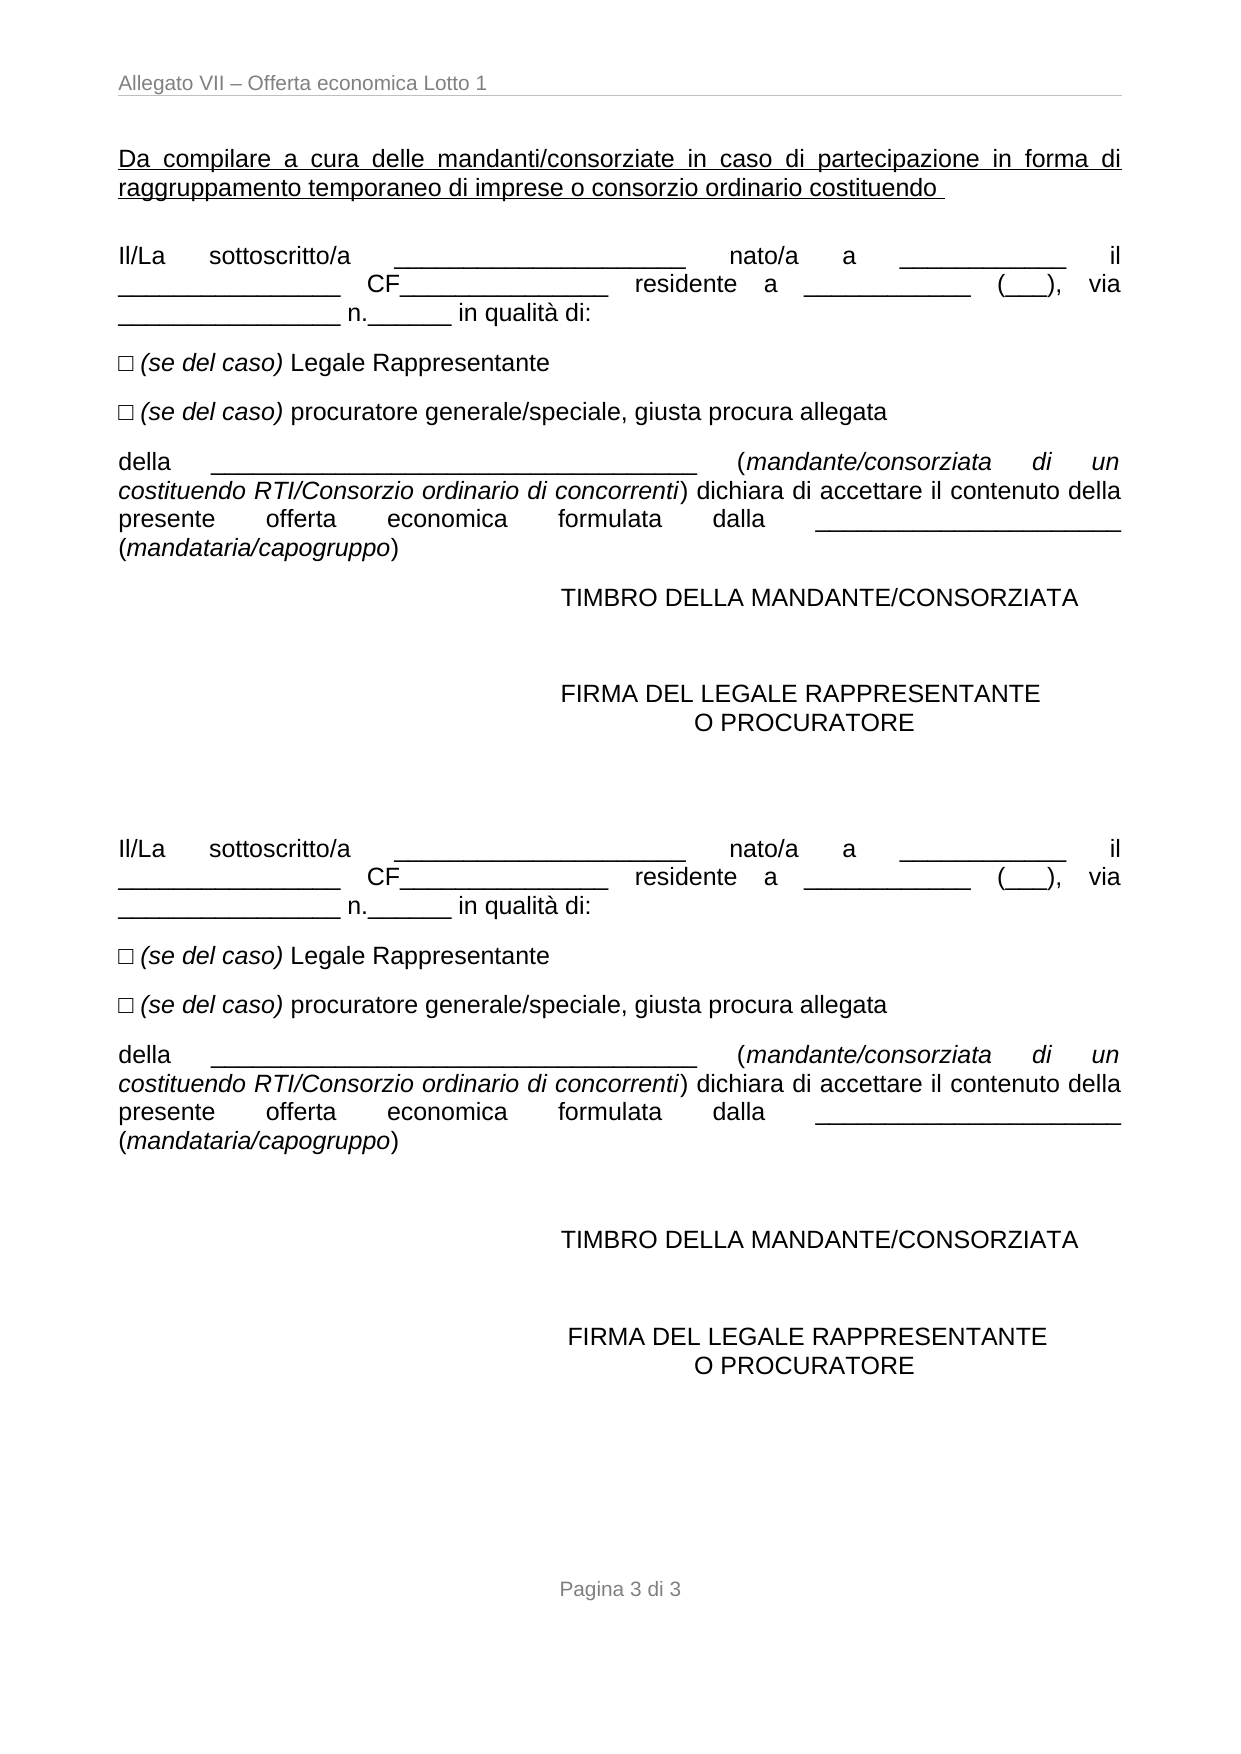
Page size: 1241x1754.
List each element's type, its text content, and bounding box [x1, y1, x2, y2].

text FIRMA DEL LEGALE RAPPRESENTANTE [487, 679, 1122, 708]
text raggruppamento temporaneo di imprese o consorzio ordinario costituendo [118, 170, 1122, 201]
text della ___________________________________ (mandante/consorziata di un costituendo RTI/Consorzio ordinario di concorrenti) dichiara di accettare il contenuto della presente offerta economica formulata dalla ______________________ (mandataria/capogruppo) [118, 1040, 1122, 1155]
text □ (se del caso) Legale Rappresentante [118, 348, 1122, 376]
text □ (se del caso) Legale Rappresentante [118, 941, 1122, 969]
text FIRMA DEL LEGALE RAPPRESENTANTE [487, 1322, 1122, 1351]
text □ (se del caso) procuratore generale/speciale, giusta procura allegata [118, 397, 1122, 426]
text Il/La sottoscritto/a _____________________ nato/a a ____________ il ________________ CF_______________ residente a ____________ (___), via ________________ n.______ in qualità di: [118, 833, 1122, 920]
text TIMBRO DELLA MANDANTE/CONSORZIATA [118, 1225, 1122, 1254]
text □ (se del caso) procuratore generale/speciale, giusta procura allegata [118, 990, 1122, 1019]
text della ___________________________________ (mandante/consorziata di un costituendo RTI/Consorzio ordinario di concorrenti) dichiara di accettare il contenuto della presente offerta economica formulata dalla ______________________ (mandataria/capogruppo) [118, 447, 1122, 562]
text O PROCURATORE [487, 708, 1122, 737]
text Da compilare a cura delle mandanti/consorziate in caso di partecipazione in forma di [118, 144, 1122, 169]
text Il/La sottoscritto/a _____________________ nato/a a ____________ il ________________ CF_______________ residente a ____________ (___), via ________________ n.______ in qualità di: [118, 241, 1122, 327]
text O PROCURATORE [487, 1351, 1122, 1379]
text TIMBRO DELLA MANDANTE/CONSORZIATA [118, 583, 1122, 611]
